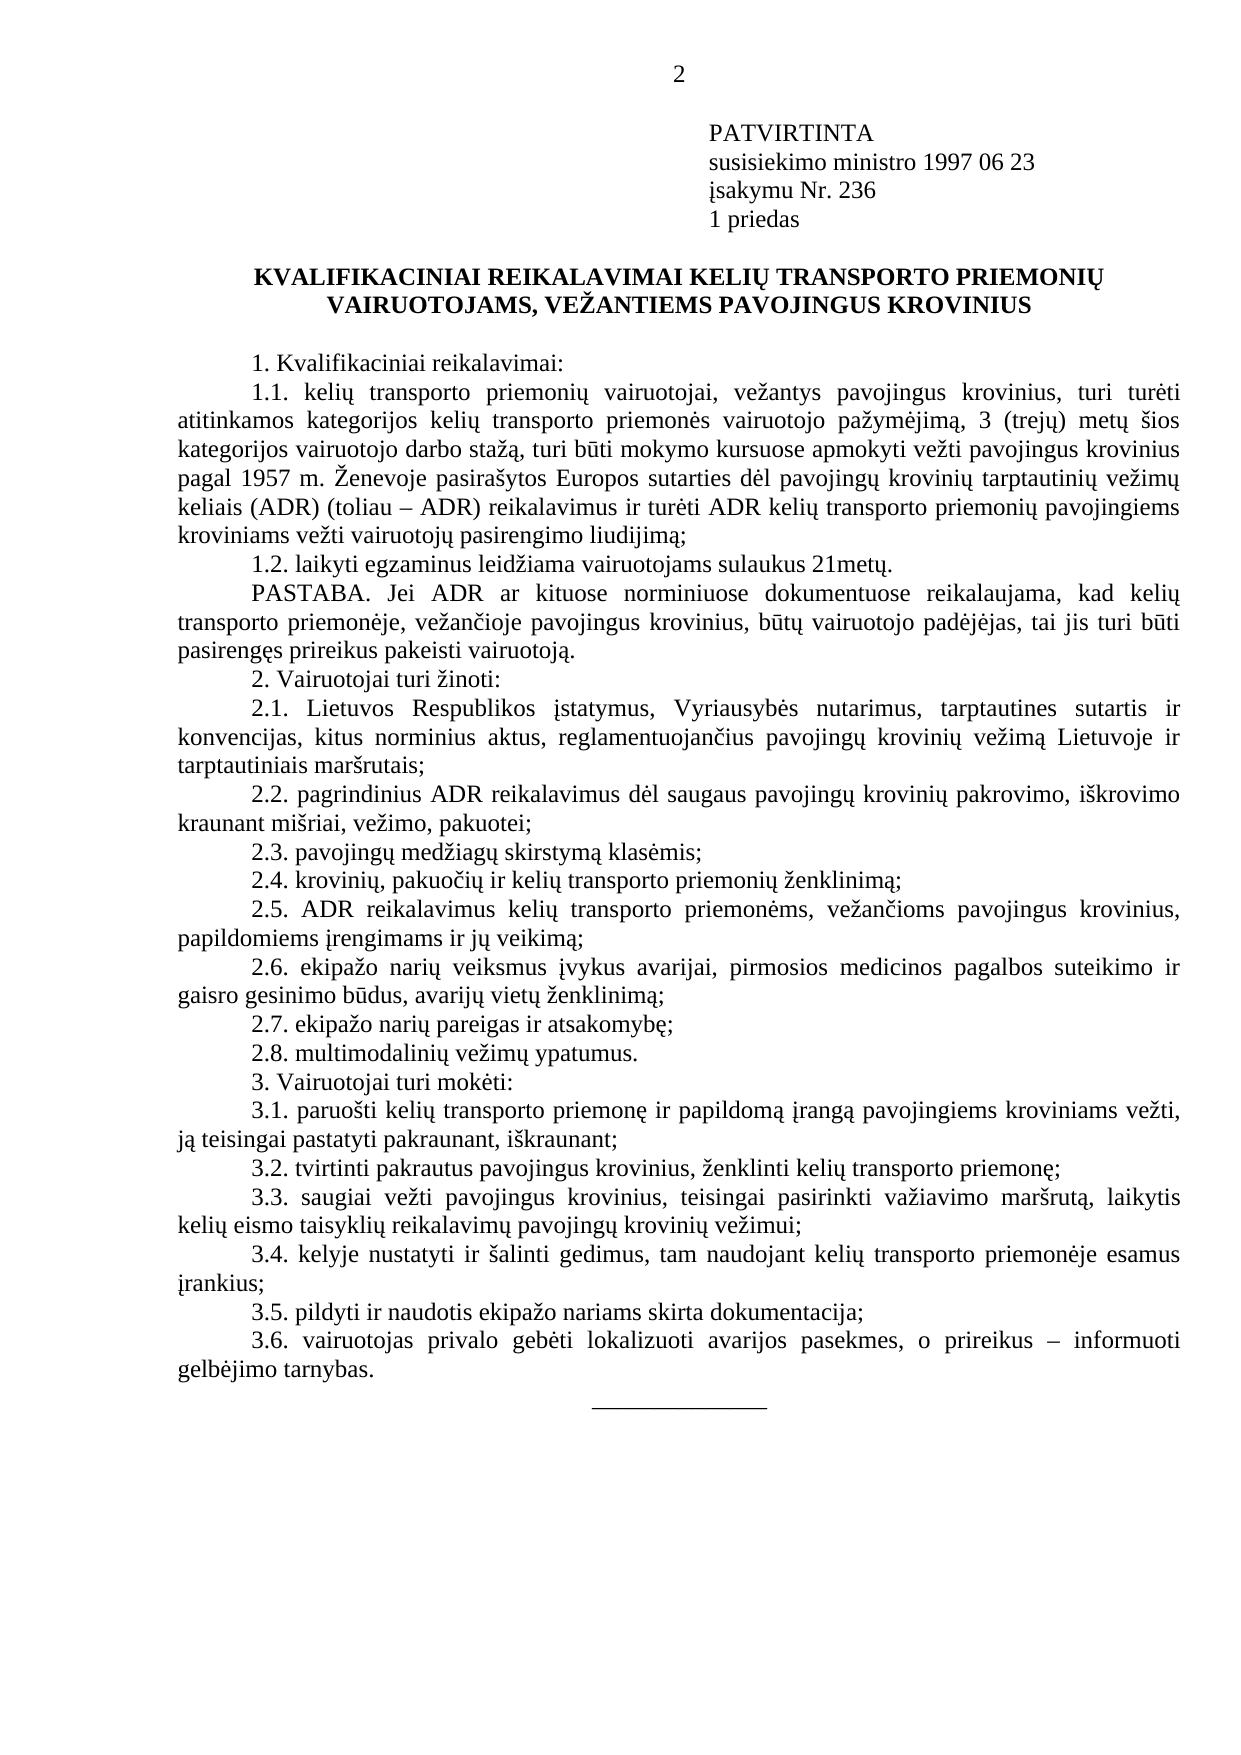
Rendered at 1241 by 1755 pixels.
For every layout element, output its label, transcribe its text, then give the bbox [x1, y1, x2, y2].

text 3.6. vairuotojas privalo gebėti lokalizuoti avarijos pasekmes, o prireikus – informuoti gelbėjimo tarnybas. [177, 1326, 1181, 1383]
text ______________ [177, 1383, 1181, 1412]
text 2.8. multimodalinių vežimų ypatumus. [177, 1038, 1181, 1067]
text 2.7. ekipažo narių pareigas ir atsakomybę; [177, 1009, 1181, 1038]
text 3.4. kelyje nustatyti ir šalinti gedimus, tam naudojant kelių transporto priemonėje esamus įrankius; [177, 1239, 1181, 1297]
text 2. Vairuotojai turi žinoti: [177, 664, 1181, 693]
text 2.6. ekipažo narių veiksmus įvykus avarijai, pirmosios medicinos pagalbos suteikimo ir gaisro gesinimo būdus, avarijų vietų ženklinimą; [177, 952, 1181, 1009]
text susisiekimo ministro 1997 06 23 [177, 147, 1181, 176]
text 3. Vairuotojai turi mokėti: [177, 1067, 1181, 1096]
text įsakymu Nr. 236 [177, 176, 1181, 204]
text PATVIRTINTA [177, 118, 1181, 147]
text 3.3. saugiai vežti pavojingus krovinius, teisingai pasirinkti važiavimo maršrutą, laikytis kelių eismo taisyklių reikalavimų pavojingų krovinių vežimui; [177, 1182, 1181, 1239]
text 3.2. tvirtinti pakrautus pavojingus krovinius, ženklinti kelių transporto priemonę; [177, 1153, 1181, 1182]
text 3.1. paruošti kelių transporto priemonę ir papildomą įrangą pavojingiems kroviniams vežti, ją teisingai pastatyti pakraunant, iškraunant; [177, 1096, 1181, 1153]
text 1 priedas [177, 204, 1181, 233]
text 2.3. pavojingų medžiagų skirstymą klasėmis; [177, 837, 1181, 866]
text PASTABA. Jei ADR ar kituose norminiuose dokumentuose reikalaujama, kad kelių transporto priemonėje, vežančioje pavojingus krovinius, būtų vairuotojo padėjėjas, tai jis turi būti pasirengęs prireikus pakeisti vairuotoją. [177, 578, 1181, 664]
text 2.4. krovinių, pakuočių ir kelių transporto priemonių ženklinimą; [177, 866, 1181, 894]
text 2.2. pagrindinius ADR reikalavimus dėl saugaus pavojingų krovinių pakrovimo, iškrovimo kraunant mišriai, vežimo, pakuotei; [177, 779, 1181, 837]
text 3.5. pildyti ir naudotis ekipažo nariams skirta dokumentacija; [177, 1297, 1181, 1326]
text KVALIFIKACINIAI REIKALAVIMAI KELIŲ TRANSPORTO PRIEMONIŲ VAIRUOTOJAMS, VEŽANTIEMS PAVOJINGUS KROVINIUS [177, 262, 1181, 319]
text 1.2. laikyti egzaminus leidžiama vairuotojams sulaukus 21metų. [177, 549, 1181, 578]
text 1.1. kelių transporto priemonių vairuotojai, vežantys pavojingus krovinius, turi turėti atitinkamos kategorijos kelių transporto priemonės vairuotojo pažymėjimą, 3 (trejų) metų šios kategorijos vairuotojo darbo stažą, turi būti mokymo kursuose apmokyti vežti pavojingus krovinius pagal 1957 m. Ženevoje pasirašytos Europos sutarties dėl pavojingų krovinių tarptautinių vežimų keliais (ADR) (toliau – ADR) reikalavimus ir turėti ADR kelių transporto priemonių pavojingiems kroviniams vežti vairuotojų pasirengimo liudijimą; [177, 377, 1181, 549]
text 2.5. ADR reikalavimus kelių transporto priemonėms, vežančioms pavojingus krovinius, papildomiems įrengimams ir jų veikimą; [177, 894, 1181, 952]
text 2.1. Lietuvos Respublikos įstatymus, Vyriausybės nutarimus, tarptautines sutartis ir konvencijas, kitus norminius aktus, reglamentuojančius pavojingų krovinių vežimą Lietuvoje ir tarptautiniais maršrutais; [177, 693, 1181, 779]
text 1. Kvalifikaciniai reikalavimai: [177, 348, 1181, 377]
